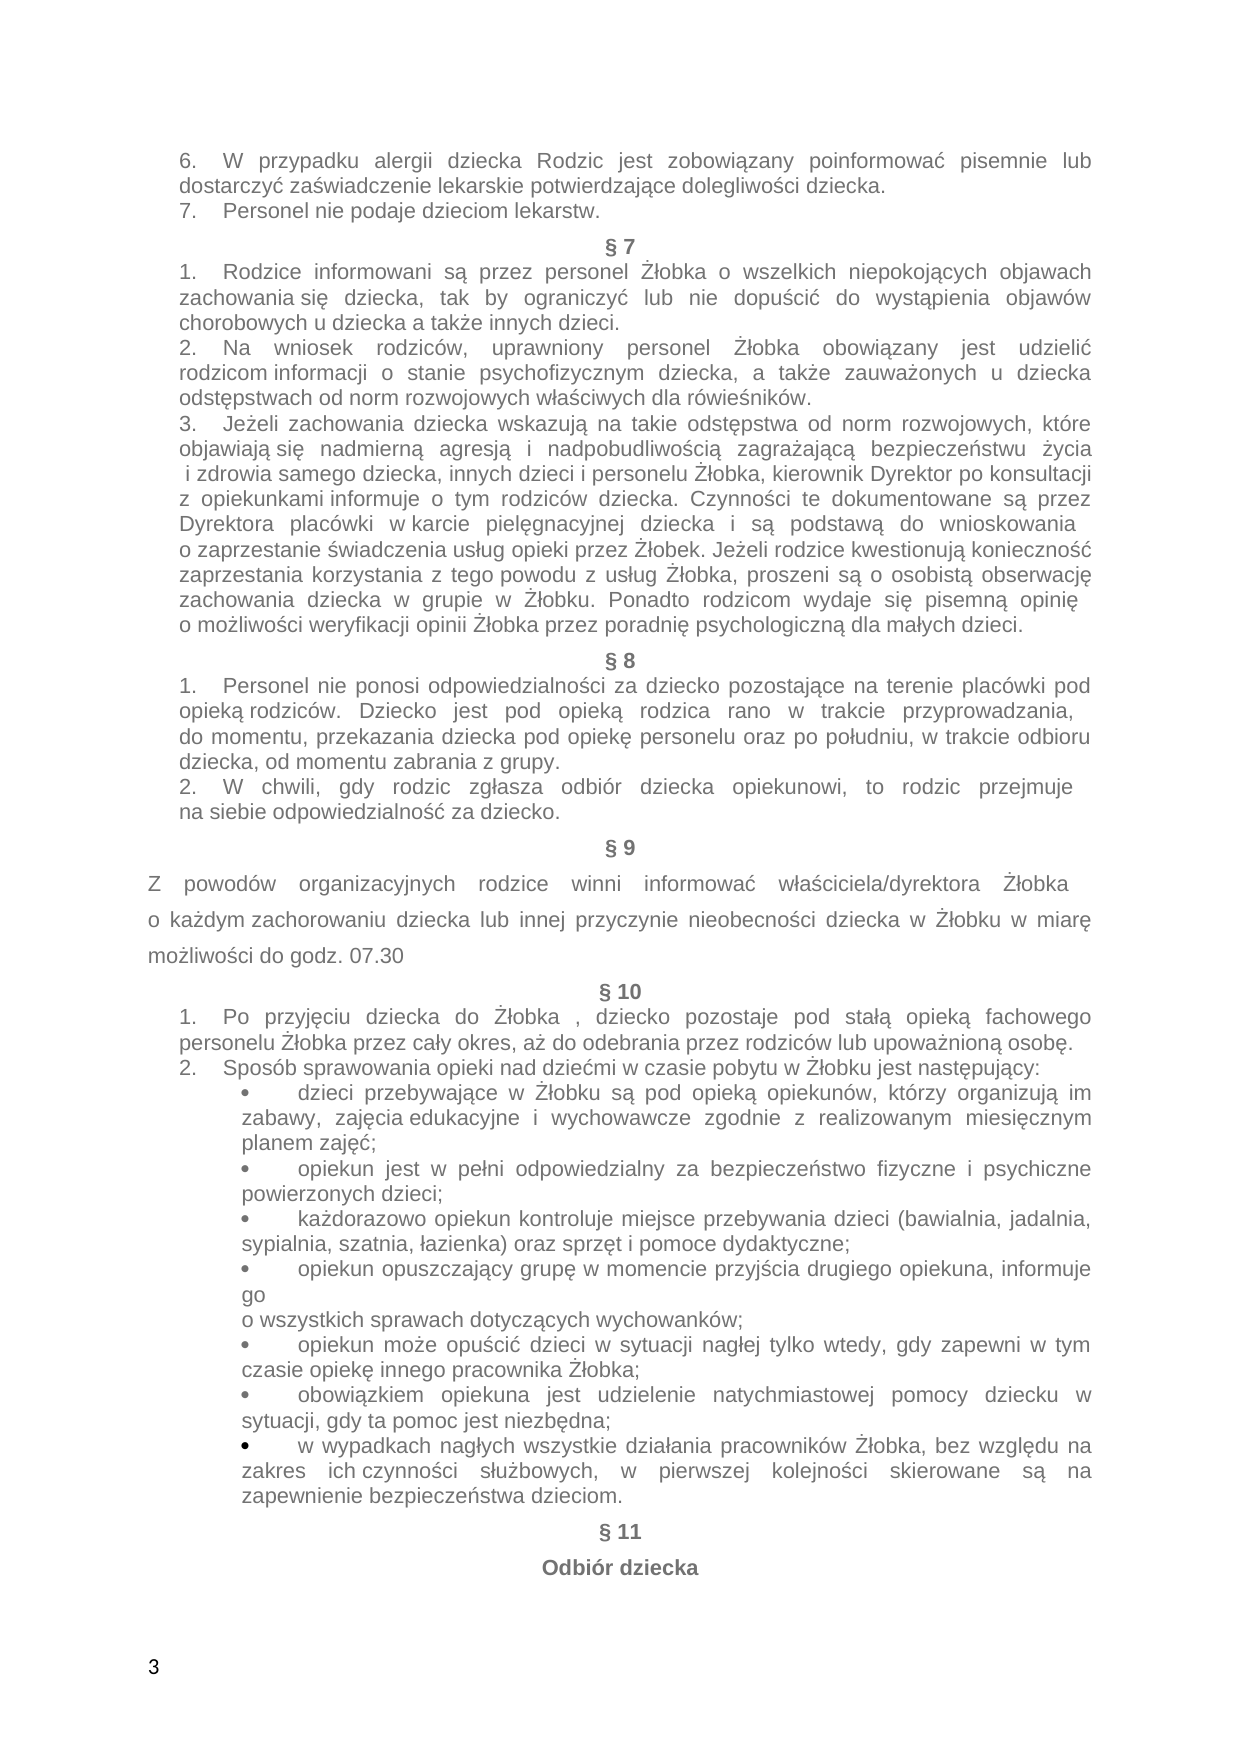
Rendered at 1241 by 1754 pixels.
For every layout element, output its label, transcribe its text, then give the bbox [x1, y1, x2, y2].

text Z powodów organizacyjnych rodzice winni informować właściciela/dyrektora Żłobka o każdym zachorowaniu dziecka lub innej przyczynie nieobecności dziecka w Żłobku w miarę możliwości do godz. 07.30 [148, 860, 1093, 968]
list opiekun opuszczający grupę w momencie przyjścia drugiego opiekuna, informuje go o wszystkich sprawach dotyczących wychowanków; [241, 1256, 1093, 1332]
text Odbiór dziecka [148, 1544, 1093, 1580]
list Sposób sprawowania opieki nad dziećmi w czasie pobytu w Żłobku jest następujący: [179, 1054, 1093, 1080]
text § 11 [148, 1508, 1093, 1544]
list dzieci przebywające w Żłobku są pod opieką opiekunów, którzy organizują im zabawy, zajęcia edukacyjne i wychowawcze zgodnie z realizowanym miesięcznym planem zajęć; [241, 1080, 1093, 1155]
list obowiązkiem opiekuna jest udzielenie natychmiastowej pomocy dziecku w sytuacji, gdy ta pomoc jest niezbędna; [241, 1382, 1093, 1433]
list opiekun może opuścić dzieci w sytuacji nagłej tylko wtedy, gdy zapewni w tym czasie opiekę innego pracownika Żłobka; [241, 1332, 1093, 1382]
list w wypadkach nagłych wszystkie działania pracowników Żłobka, bez względu na zakres ich czynności służbowych, w pierwszej kolejności skierowane są na zapewnienie bezpieczeństwa dzieciom. [241, 1433, 1093, 1508]
list Po przyjęciu dziecka do Żłobka , dziecko pozostaje pod stałą opieką fachowego personelu Żłobka przez cały okres, aż do odebrania przez rodziców lub upoważnioną osobę. [179, 1004, 1093, 1054]
list opiekun jest w pełni odpowiedzialny za bezpieczeństwo fizyczne i psychiczne powierzonych dzieci; [241, 1155, 1093, 1206]
text § 9 [148, 824, 1093, 860]
list Personel nie ponosi odpowiedzialności za dziecko pozostające na terenie placówki pod opieką rodziców. Dziecko jest pod opieką rodzica rano w trakcie przyprowadzania, do momentu, przekazania dziecka pod opiekę personelu oraz po południu, w trakcie odbioru dziecka, od momentu zabrania z grupy. [179, 673, 1093, 774]
list W przypadku alergii dziecka Rodzic jest zobowiązany poinformować pisemnie lub dostarczyć zaświadczenie lekarskie potwierdzające dolegliwości dziecka. [179, 148, 1093, 198]
list W chwili, gdy rodzic zgłasza odbiór dziecka opiekunowi, to rodzic przejmuje na siebie odpowiedzialność za dziecko. [179, 774, 1093, 824]
text § 8 [148, 637, 1093, 673]
list Na wniosek rodziców, uprawniony personel Żłobka obowiązany jest udzielić rodzicom informacji o stanie psychofizycznym dziecka, a także zauważonych u dziecka odstępstwach od norm rozwojowych właściwych dla rówieśników. [179, 335, 1093, 410]
text § 10 [148, 968, 1093, 1004]
list Personel nie podaje dzieciom lekarstw. [179, 198, 1093, 223]
list Rodzice informowani są przez personel Żłobka o wszelkich niepokojących objawach zachowania się dziecka, tak by ograniczyć lub nie dopuścić do wystąpienia objawów chorobowych u dziecka a także innych dzieci. [179, 259, 1093, 335]
list Jeżeli zachowania dziecka wskazują na takie odstępstwa od norm rozwojowych, które objawiają się nadmierną agresją i nadpobudliwością zagrażającą bezpieczeństwu życia i zdrowia samego dziecka, innych dzieci i personelu Żłobka, kierownik Dyrektor po konsultacji z opiekunkami informuje o tym rodziców dziecka. Czynności te dokumentowane są przez Dyrektora placówki w karcie pielęgnacyjnej dziecka i są podstawą do wnioskowania o zaprzestanie świadczenia usług opieki przez Żłobek. Jeżeli rodzice kwestionują konieczność zaprzestania korzystania z tego powodu z usług Żłobka, proszeni są o osobistą obserwację zachowania dziecka w grupie w Żłobku. Ponadto rodzicom wydaje się pisemną opinię o możliwości weryfikacji opinii Żłobka przez poradnię psychologiczną dla małych dzieci. [179, 410, 1093, 637]
text § 7 [148, 223, 1093, 259]
list każdorazowo opiekun kontroluje miejsce przebywania dzieci (bawialnia, jadalnia, sypialnia, szatnia, łazienka) oraz sprzęt i pomoce dydaktyczne; [241, 1206, 1093, 1256]
